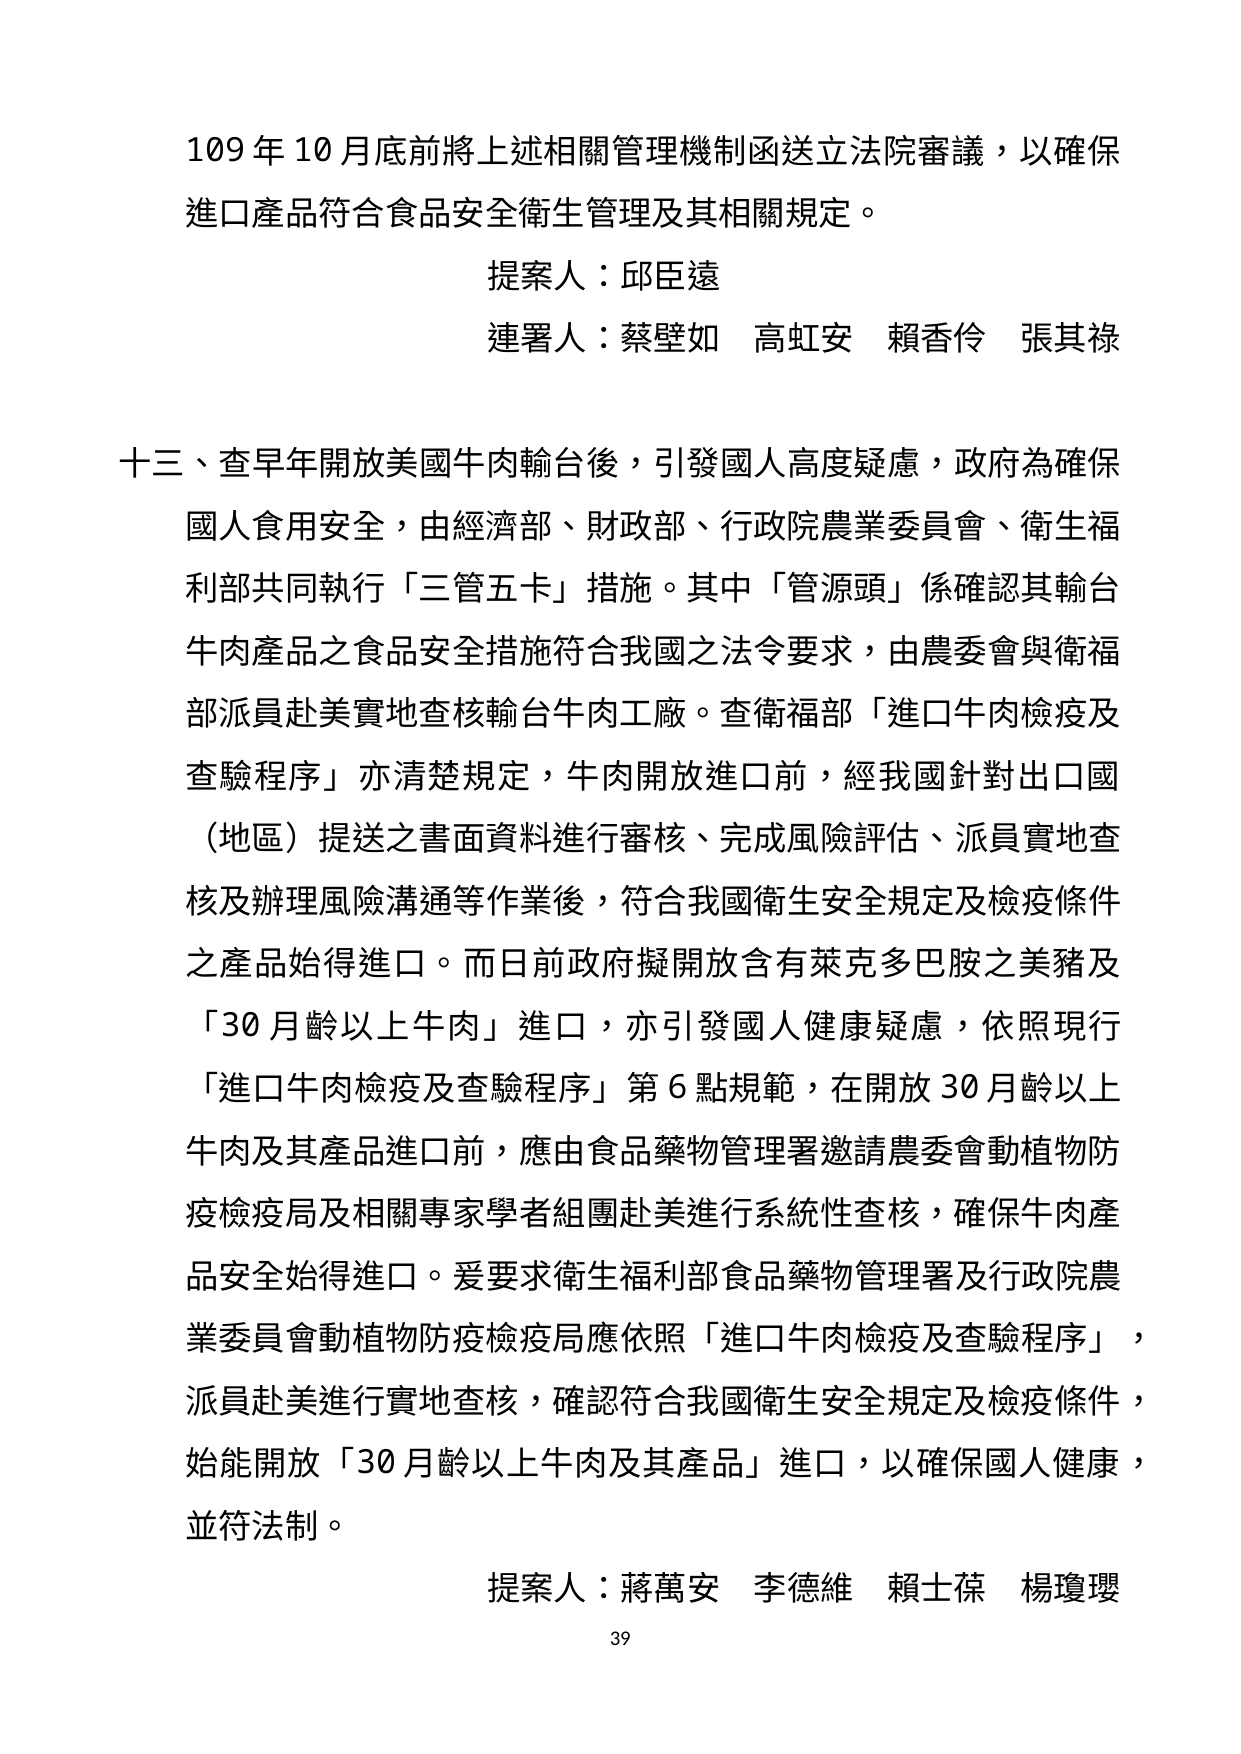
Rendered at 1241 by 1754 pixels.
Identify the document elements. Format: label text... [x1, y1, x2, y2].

text 提案人：蔣萬安 李德維 賴士葆 楊瓊瓔 [487, 1544, 1122, 1607]
text 連署人：蔡壁如 高虹安 賴香伶 張其祿 [487, 294, 1122, 357]
text 十二、鑑於立法院社會福利及衛生環境委員會於10月12日召開之公聽會，許多立委和專家學者批評「擴大萊豬美牛進口」政策，並提出質疑，認為瘦肉精會對腎臟造成傷害，甚至會引發自閉症等神經系統後遺症等等問題與疑慮；然為保障國人飲食安全，爰要求衛生福利部會同經濟部就落實源頭管理、編定新增貨品號列、邊境檢疫與查驗及後市場抽驗等項目，訂定相關管理機制，並於109年10月底前將上述相關管理機制函送立法院審議，以確保進口產品符合食品安全衛生管理及其相關規定。 [118, 107, 1122, 232]
text 提案人：邱臣遠 [487, 232, 1122, 294]
text 十三、查早年開放美國牛肉輸台後，引發國人高度疑慮，政府為確保國人食用安全，由經濟部、財政部、行政院農業委員會、衛生福利部共同執行「三管五卡」措施。其中「管源頭」係確認其輸台牛肉產品之食品安全措施符合我國之法令要求，由農委會與衛福部派員赴美實地查核輸台牛肉工廠。查衛福部「進口牛肉檢疫及查驗程序」亦清楚規定，牛肉開放進口前，經我國針對出口國（地區）提送之書面資料進行審核、完成風險評估、派員實地查核及辦理風險溝通等作業後，符合我國衛生安全規定及檢疫條件之產品始得進口。而日前政府擬開放含有萊克多巴胺之美豬及「30月齡以上牛肉」進口，亦引發國人健康疑慮，依照現行「進口牛肉檢疫及查驗程序」第6點規範，在開放30月齡以上牛肉及其產品進口前，應由食品藥物管理署邀請農委會動植物防疫檢疫局及相關專家學者組團赴美進行系統性查核，確保牛肉產品安全始得進口。爰要求衛生福利部食品藥物管理署及行政院農業委員會動植物防疫檢疫局應依照「進口牛肉檢疫及查驗程序」，派員赴美進行實地查核，確認符合我國衛生安全規定及檢疫條件，始能開放「30月齡以上牛肉及其產品」進口，以確保國人健康，並符法制。 [118, 419, 1122, 1544]
